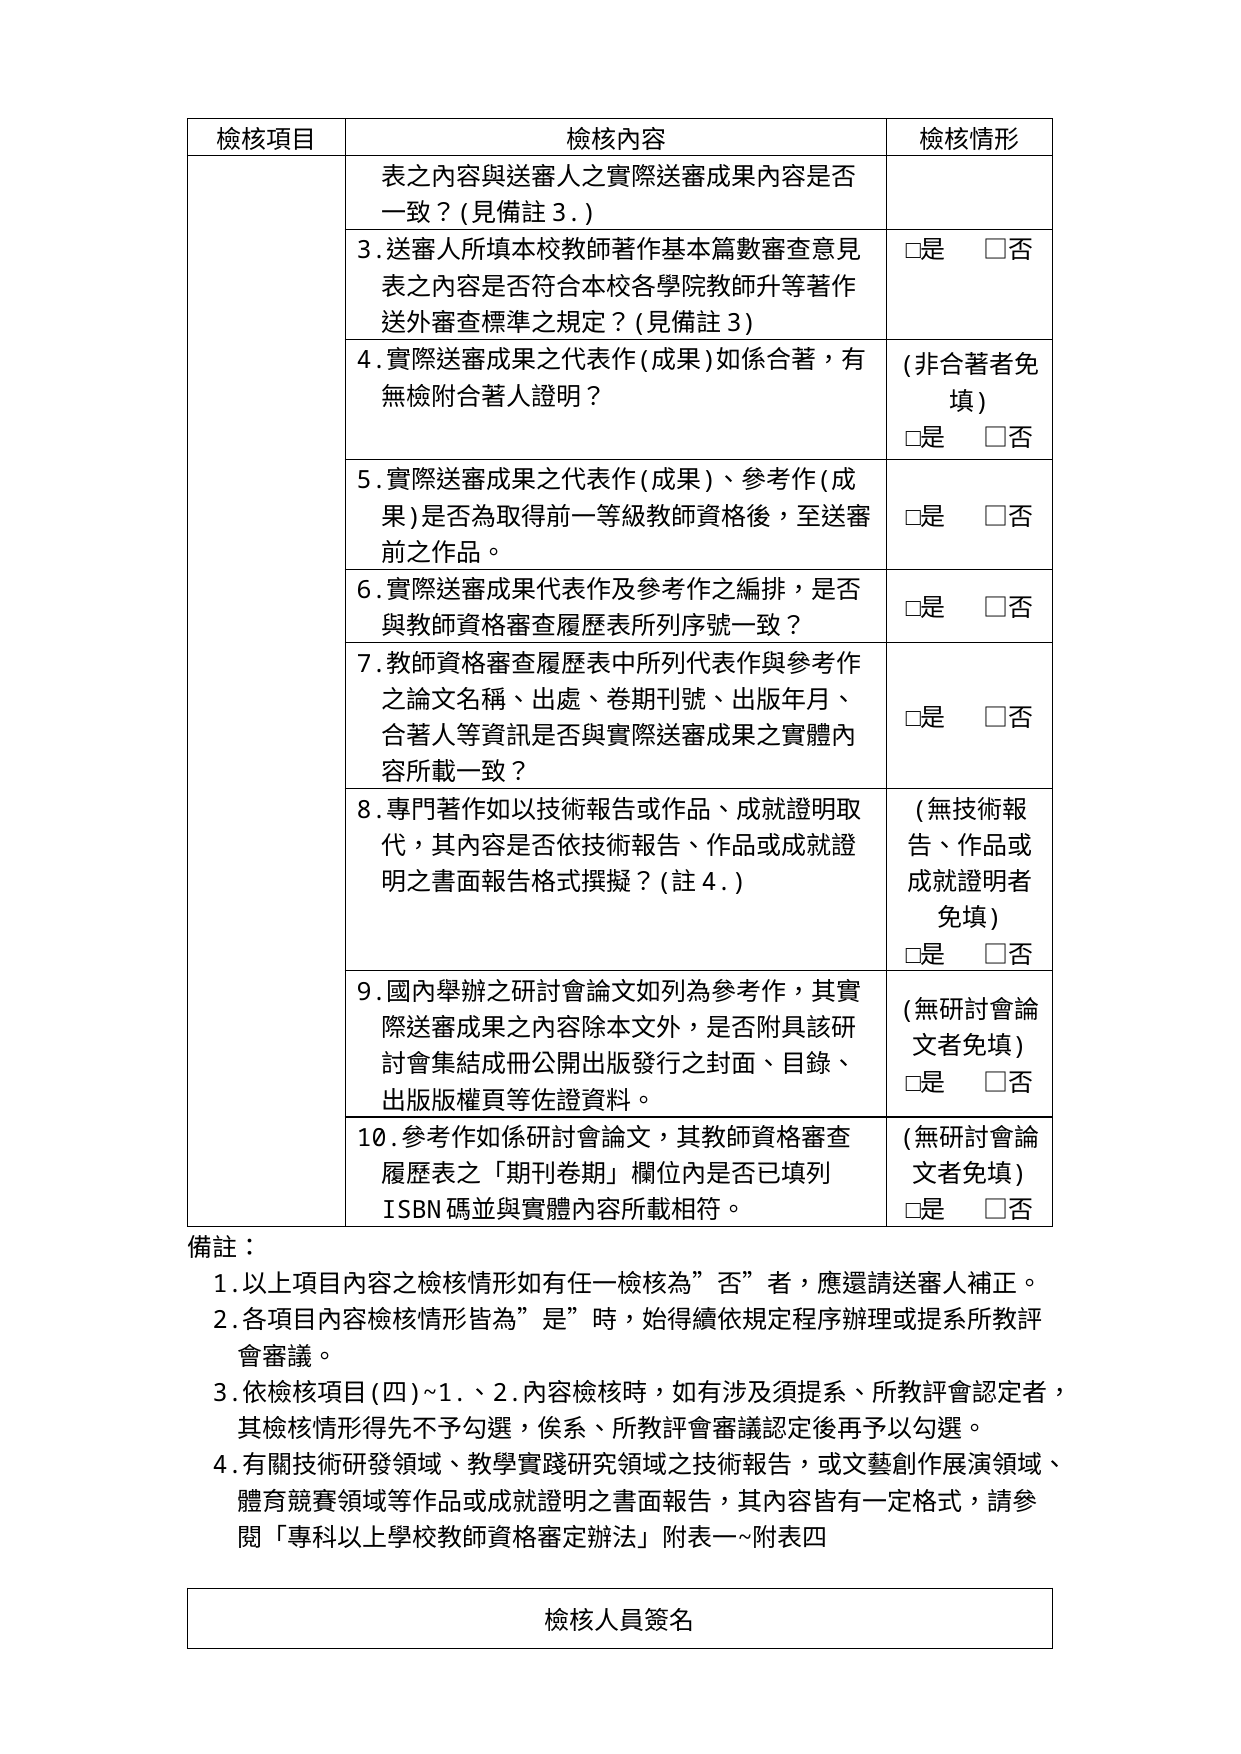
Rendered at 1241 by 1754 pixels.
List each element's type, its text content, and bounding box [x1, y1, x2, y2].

table_cell □是 □否 [887, 570, 1052, 642]
table_cell □是 □否 [887, 460, 1052, 568]
table_header 檢核情形 [887, 119, 1052, 155]
table_cell (無技術報告、作品或成就證明者免填) □是 □否 [887, 789, 1052, 970]
table_cell 8.專門著作如以技術報告或作品、成就證明取代，其內容是否依技術報告、作品或成就證明之書面報告格式撰擬？(註4.) [346, 789, 886, 970]
table_cell 表之內容與送審人之實際送審成果內容是否一致？(見備註3.) [346, 156, 886, 229]
text 4.有關技術研發領域、教學實踐研究領域之技術報告，或文藝創作展演領域、體育競賽領域等作品或成就證明之書面報告，其內容皆有一定格式，請參閱「專科以上學校教師資格審定辦法」附表一~附表四 [212, 1445, 1053, 1553]
text 2.各項目內容檢核情形皆為”是”時，始得續依規定程序辦理或提系所教評會審議。 [212, 1300, 1053, 1372]
table_cell 3.送審人所填本校教師著作基本篇數審查意見表之內容是否符合本校各學院教師升等著作送外審查標準之規定？(見備註3) [346, 230, 886, 339]
table_cell □是 □否 [887, 643, 1052, 788]
table_cell [887, 156, 1052, 229]
table_cell □是 □否 [887, 230, 1052, 339]
table_cell 10.參考作如係研討會論文，其教師資格審查履歷表之「期刊卷期」欄位內是否已填列ISBN碼並與實體內容所載相符。 [346, 1118, 886, 1226]
table_cell 9.國內舉辦之研討會論文如列為參考作，其實際送審成果之內容除本文外，是否附具該研討會集結成冊公開出版發行之封面、目錄、出版版權頁等佐證資料。 [346, 971, 886, 1116]
table_cell [188, 156, 345, 1226]
table_cell (無研討會論文者免填) □是 □否 [887, 971, 1052, 1116]
table_header 檢核內容 [346, 119, 886, 155]
table_cell 7.教師資格審查履歷表中所列代表作與參考作之論文名稱、出處、卷期刊號、出版年月、合著人等資訊是否與實際送審成果之實體內容所載一致？ [346, 643, 886, 788]
text 3.依檢核項目(四)~1.、2.內容檢核時，如有涉及須提系、所教評會認定者，其檢核情形得先不予勾選，俟系、所教評會審議認定後再予以勾選。 [212, 1372, 1053, 1445]
table_header 檢核項目 [188, 119, 345, 155]
table_cell (非合著者免填) □是 □否 [887, 340, 1052, 459]
text 備註： [187, 1227, 1053, 1263]
table_cell 5.實際送審成果之代表作(成果)、參考作(成果)是否為取得前一等級教師資格後，至送審前之作品。 [346, 460, 886, 568]
table_header 檢核人員簽名 [188, 1589, 1052, 1648]
table_cell 6.實際送審成果代表作及參考作之編排，是否與教師資格審查履歷表所列序號一致？ [346, 570, 886, 642]
table_cell (無研討會論文者免填) □是 □否 [887, 1118, 1052, 1226]
table_cell 4.實際送審成果之代表作(成果)如係合著，有無檢附合著人證明？ [346, 340, 886, 459]
text 1.以上項目內容之檢核情形如有任一檢核為”否”者，應還請送審人補正。 [187, 1263, 1053, 1300]
